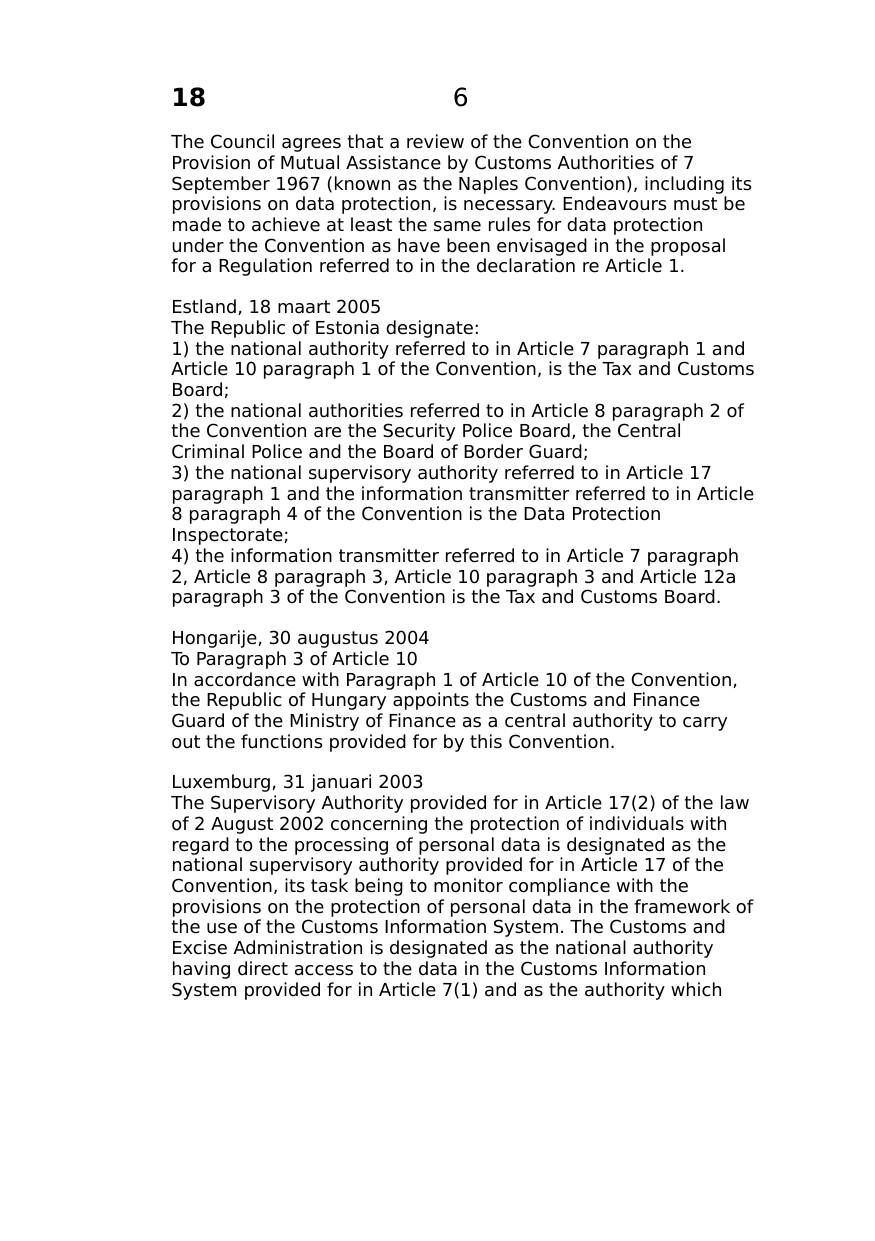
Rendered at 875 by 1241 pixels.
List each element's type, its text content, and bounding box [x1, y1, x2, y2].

text The Council agrees that a review of the Convention on the Provision of Mutual Assistance by Customs Authorities of 7 September 1967 (known as the Naples Convention), including its provisions on data protection, is necessary. Endeavours must be made to achieve at least the same rules for data protection under the Convention as have been envisaged in the proposal for a Regulation referred to in the declaration re Article 1. [171, 132, 756, 277]
text 4) the information transmitter referred to in Article 7 paragraph 2, Article 8 paragraph 3, Article 10 paragraph 3 and Article 12a paragraph 3 of the Convention is the Tax and Customs Board. [171, 546, 756, 608]
text The Supervisory Authority provided for in Article 17(2) of the law of 2 August 2002 concerning the protection of individuals with regard to the processing of personal data is designated as the national supervisory authority provided for in Article 17 of the Convention, its task being to monitor compliance with the provisions on the protection of personal data in the framework of the use of the Customs Information System. The Customs and Excise Administration is designated as the national authority having direct access to the data in the Customs Information System provided for in Article 7(1) and as the authority which [171, 793, 756, 1000]
text Hongarije, 30 augustus 2004 [171, 628, 756, 649]
text 2) the national authorities referred to in Article 8 paragraph 2 of the Convention are the Security Police Board, the Central Criminal Police and the Board of Border Guard; [171, 401, 756, 463]
text The Republic of Estonia designate: [171, 318, 756, 338]
text 1) the national authority referred to in Article 7 paragraph 1 and Article 10 paragraph 1 of the Convention, is the Tax and Customs Board; [171, 338, 756, 401]
text Estland, 18 maart 2005 [171, 297, 756, 318]
text Luxemburg, 31 januari 2003 [171, 772, 756, 793]
text To Paragraph 3 of Article 10 [171, 649, 756, 669]
text 3) the national supervisory authority referred to in Article 17 paragraph 1 and the information transmitter referred to in Article 8 paragraph 4 of the Convention is the Data Protection Inspectorate; [171, 463, 756, 546]
text In accordance with Paragraph 1 of Article 10 of the Convention, the Republic of Hungary appoints the Customs and Finance Guard of the Ministry of Finance as a central authority to carry out the functions provided for by this Convention. [171, 669, 756, 752]
